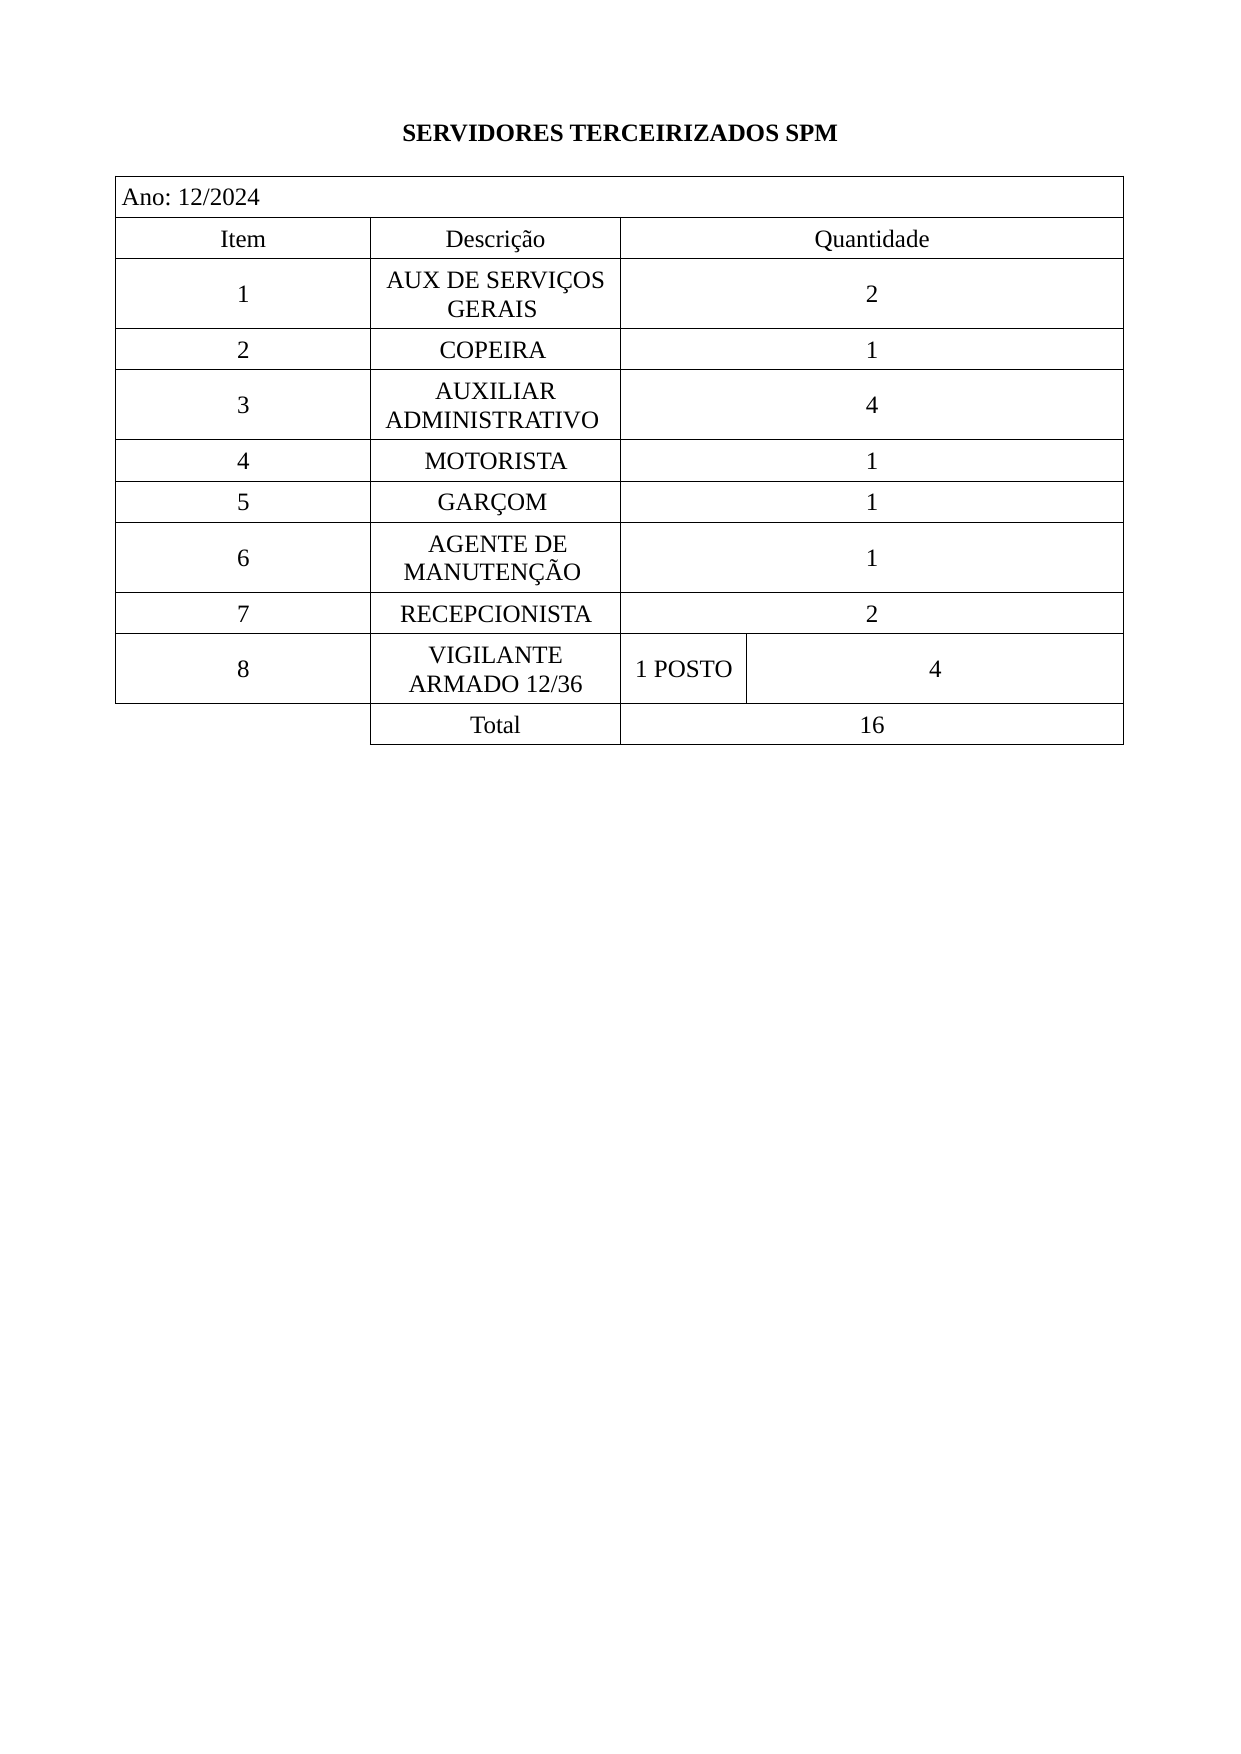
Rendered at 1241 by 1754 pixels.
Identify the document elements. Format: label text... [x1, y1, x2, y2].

table_cell VIGILANTE ARMADO 12/36 [371, 634, 620, 703]
table_cell 4 [116, 440, 370, 481]
table_cell 3 [116, 370, 370, 439]
table_cell Quantidade [621, 218, 1123, 258]
table_cell AGENTE DE MANUTENÇÃO [371, 523, 620, 592]
table_cell 2 [621, 593, 1123, 633]
table_cell 4 [747, 634, 1123, 703]
table_cell 2 [116, 329, 370, 369]
table_cell 6 [116, 523, 370, 592]
table_cell 1 [621, 523, 1123, 592]
table_cell 1 [621, 482, 1123, 522]
table_cell GARÇOM [371, 482, 620, 522]
table_cell 2 [621, 259, 1123, 328]
table_cell 1 [621, 440, 1123, 481]
table_cell 16 [621, 704, 1123, 744]
table_cell 1 [621, 329, 1123, 369]
table_cell 1 [116, 259, 370, 328]
table_cell 7 [116, 593, 370, 633]
table_cell Item [116, 218, 370, 258]
table_cell 8 [116, 634, 370, 703]
table_cell Descrição [371, 218, 620, 258]
table_cell COPEIRA [371, 329, 620, 369]
table_header Ano: 12/2024 [116, 177, 1123, 217]
text SERVIDORES TERCEIRIZADOS SPM [118, 118, 1122, 147]
table_cell AUX DE SERVIÇOS GERAIS [371, 259, 620, 328]
table_cell [116, 704, 370, 744]
table_cell AUXILIAR ADMINISTRATIVO [371, 370, 620, 439]
table_cell Total [371, 704, 620, 744]
table_cell 1 POSTO [621, 634, 746, 703]
table_cell 4 [621, 370, 1123, 439]
table_cell MOTORISTA [371, 440, 620, 481]
table_cell 5 [116, 482, 370, 522]
table_cell RECEPCIONISTA [371, 593, 620, 633]
